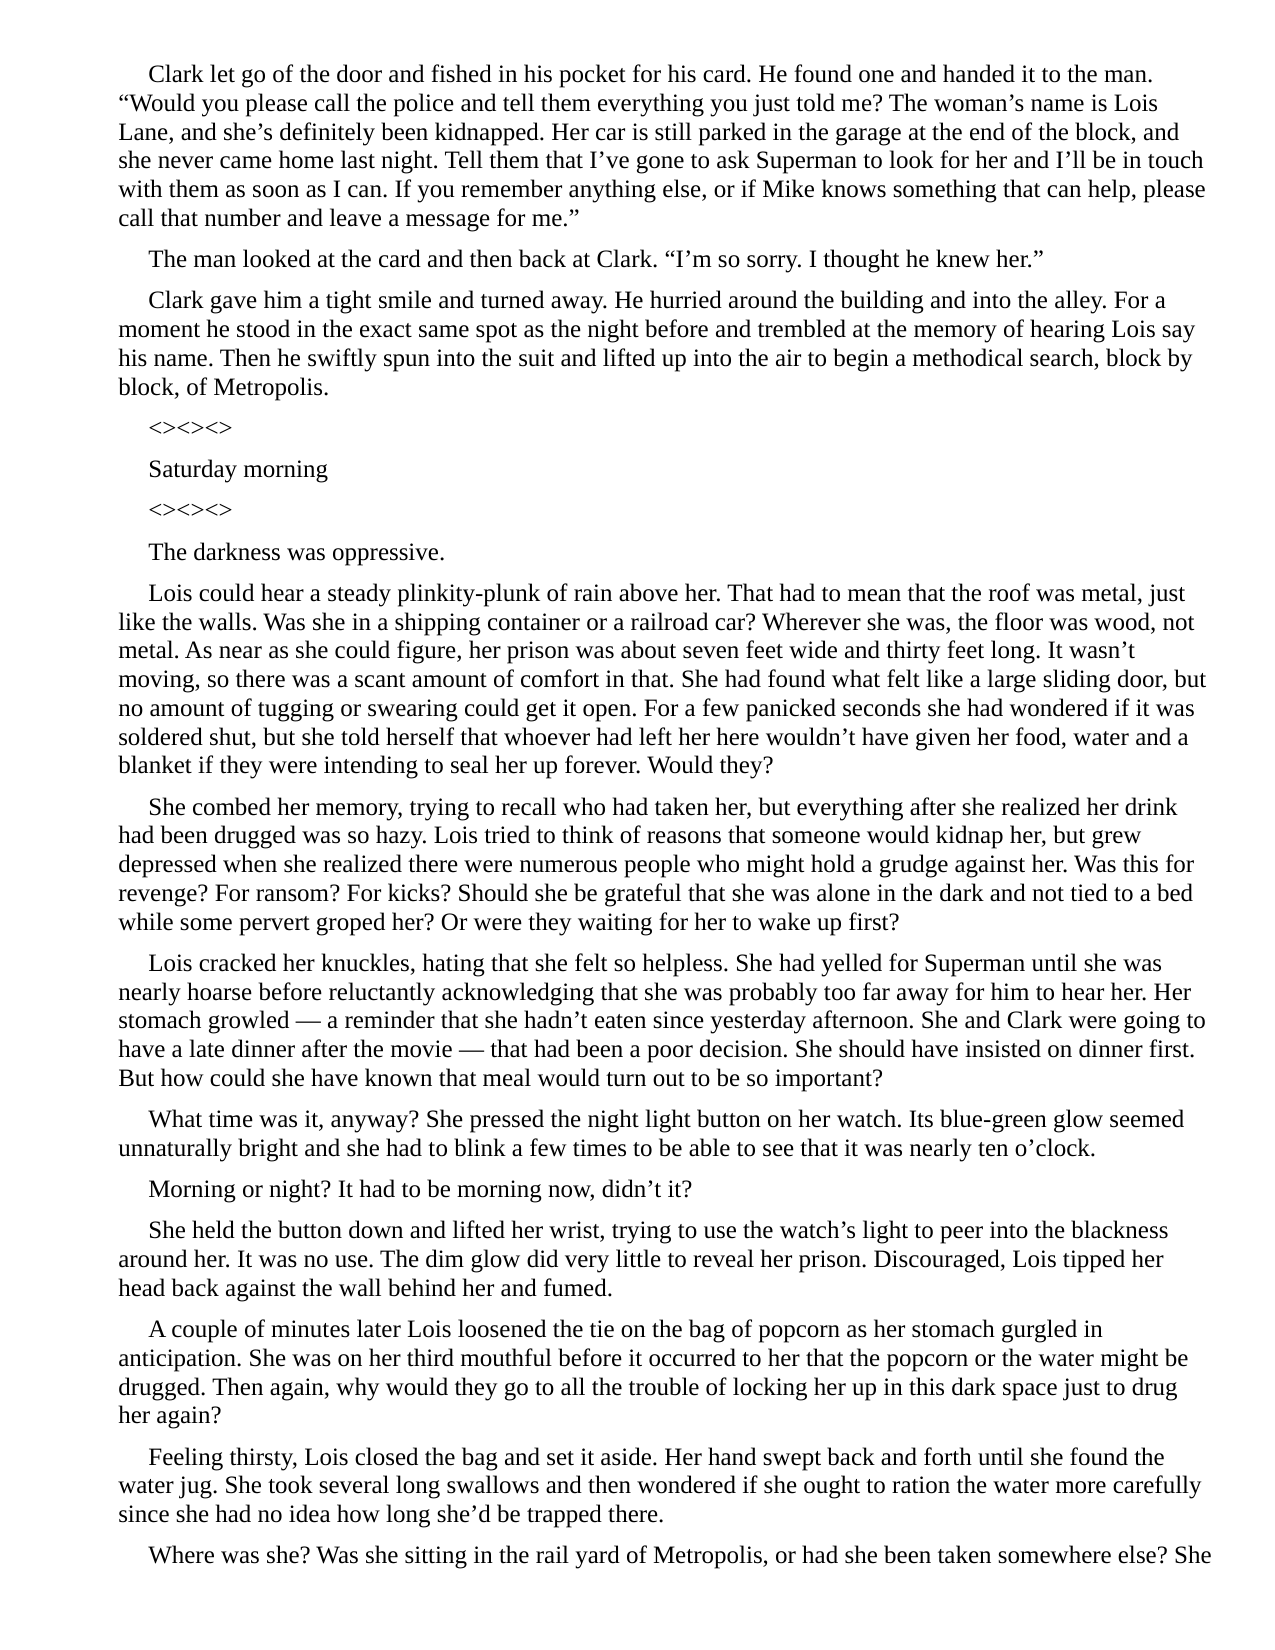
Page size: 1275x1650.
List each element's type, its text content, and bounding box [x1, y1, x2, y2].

text The man looked at the card and then back at Clark. “I’m so sorry. I thought he knew her.” [118, 244, 1216, 273]
text Feeling thirsty, Lois closed the bag and set it aside. Her hand swept back and forth until she found the water jug. She took several long swallows and then wondered if she ought to ration the water more carefully since she had no idea how long she’d be trapped there. [118, 1442, 1216, 1528]
text <><><> [118, 413, 1216, 442]
text Clark let go of the door and fished in his pocket for his card. He found one and handed it to the man. “Would you please call the police and tell them everything you just told me? The woman’s name is Lois Lane, and she’s definitely been kidnapped. Her car is still parked in the garage at the end of the block, and she never came home last night. Tell them that I’ve gone to ask Superman to look for her and I’ll be in touch with them as soon as I can. If you remember anything else, or if Mike knows something that can help, please call that number and leave a message for me.” [118, 59, 1216, 232]
text The darkness was oppressive. [118, 537, 1216, 565]
text She combed her memory, trying to recall who had taken her, but everything after she realized her drink had been drugged was so hazy. Lois tried to think of reasons that someone would kidnap her, but grew depressed when she realized there were numerous people who might hold a grudge against her. Was this for revenge? For ransom? For kicks? Should she be grateful that she was alone in the dark and not tied to a bed while some pervert groped her? Or were they waiting for her to wake up first? [118, 792, 1216, 935]
text A couple of minutes later Lois loosened the tie on the bag of popcorn as her stomach gurgled in anticipation. She was on her third mouthful before it occurred to her that the popcorn or the water might be drugged. Then again, why would they go to all the trouble of locking her up in this dark space just to drug her again? [118, 1314, 1216, 1429]
text Lois could hear a steady plinkity-plunk of rain above her. That had to mean that the roof was metal, just like the walls. Was she in a shipping container or a railroad car? Wherever she was, the floor was wood, not metal. As near as she could figure, her prison was about seven feet wide and thirty feet long. It wasn’t moving, so there was a scant amount of comfort in that. She had found what felt like a large sliding door, but no amount of tugging or swearing could get it open. For a few panicked seconds she had wondered if it was soldered shut, but she told herself that whoever had left her here wouldn’t have given her food, water and a blanket if they were intending to seal her up forever. Would they? [118, 578, 1216, 779]
text Morning or night? It had to be morning now, didn’t it? [118, 1174, 1216, 1203]
text Saturday morning [118, 454, 1216, 483]
text <><><> [118, 495, 1216, 524]
text What time was it, anyway? She pressed the night light button on her watch. Its blue-green glow seemed unnaturally bright and she had to blink a few times to be able to see that it was nearly ten o’clock. [118, 1104, 1216, 1162]
text She held the button down and lifted her wrist, trying to use the watch’s light to peer into the blackness around her. It was no use. The dim glow did very little to reveal her prison. Discouraged, Lois tipped her head back against the wall behind her and fumed. [118, 1215, 1216, 1302]
text Clark gave him a tight smile and turned away. He hurried around the building and into the alley. For a moment he stood in the exact same spot as the night before and trembled at the memory of hearing Lois say his name. Then he swiftly spun into the suit and lifted up into the air to begin a methodical search, block by block, of Metropolis. [118, 285, 1216, 400]
text Lois cracked her knuckles, hating that she felt so helpless. She had yelled for Superman until she was nearly hoarse before reluctantly acknowledging that she was probably too far away for him to hear her. Her stomach growled — a reminder that she hadn’t eaten since yesterday afternoon. She and Clark were going to have a late dinner after the movie — that had been a poor decision. She should have insisted on dinner first. But how could she have known that meal would turn out to be so important? [118, 948, 1216, 1092]
text Where was she? Was she sitting in the rail yard of Metropolis, or had she been taken somewhere else? She [118, 1540, 1216, 1569]
